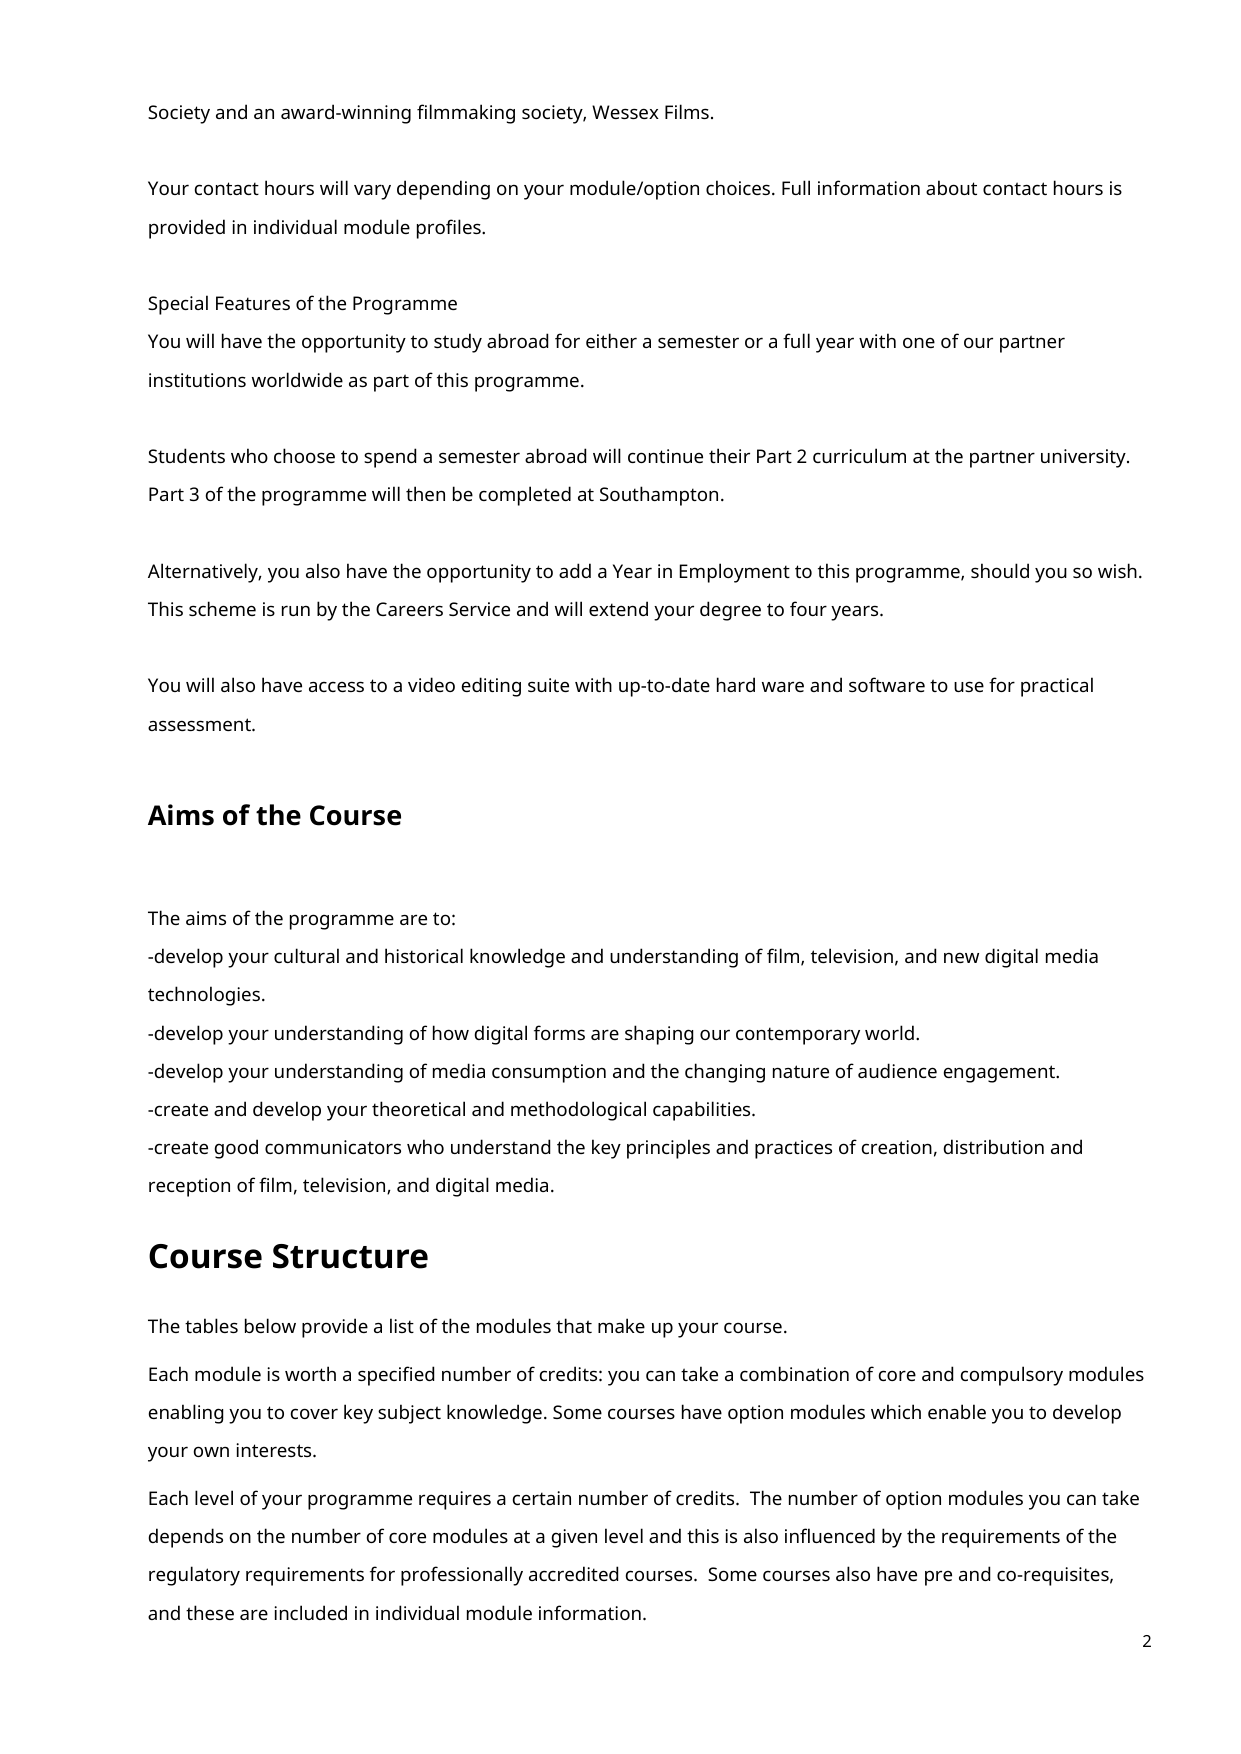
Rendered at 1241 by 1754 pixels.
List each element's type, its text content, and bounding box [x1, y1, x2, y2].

text Each level of your programme requires a certain number of credits. The number of option modules you can take depends on the number of core modules at a given level and this is also influenced by the requirements of the regulatory requirements for professionally accredited courses. Some courses also have pre and co-requisites, and these are included in individual module information. [148, 1485, 1152, 1625]
text Society and an award-winning filmmaking society, Wessex Films. Your contact hours will vary depending on your module/option choices. Full information about contact hours is provided in individual module profiles. Special Features of the Programme You will have the opportunity to study abroad for either a semester or a full year with one of our partner institutions worldwide as part of this programme. Students who choose to spend a semester abroad will continue their Part 2 curriculum at the partner university. Part 3 of the programme will then be completed at Southampton. Alternatively, you also have the opportunity to add a Year in Employment to this programme, should you so wish. This scheme is run by the Careers Service and will extend your degree to four years. You will also have access to a video editing suite with up-to-date hard ware and software to use for practical assessment. [148, 99, 1145, 736]
text Each module is worth a specified number of credits: you can take a combination of core and compulsory modules enabling you to cover key subject knowledge. Some courses have option modules which enable you to develop your own interests. [148, 1361, 1152, 1463]
subtitle Aims of the Course [148, 796, 1152, 833]
text The aims of the programme are to: -develop your cultural and historical knowledge and understanding of film, television, and new digital media technologies. -develop your understanding of how digital forms are shaping our contemporary world. -develop your understanding of media consumption and the changing nature of audience engagement. -create and develop your theoretical and methodological capabilities. -create good communicators who understand the key principles and practices of creation, distribution and reception of film, television, and digital media. [148, 905, 1152, 1198]
subtitle Course Structure [148, 1233, 1152, 1278]
text The tables below provide a list of the modules that make up your course. [148, 1313, 1152, 1339]
